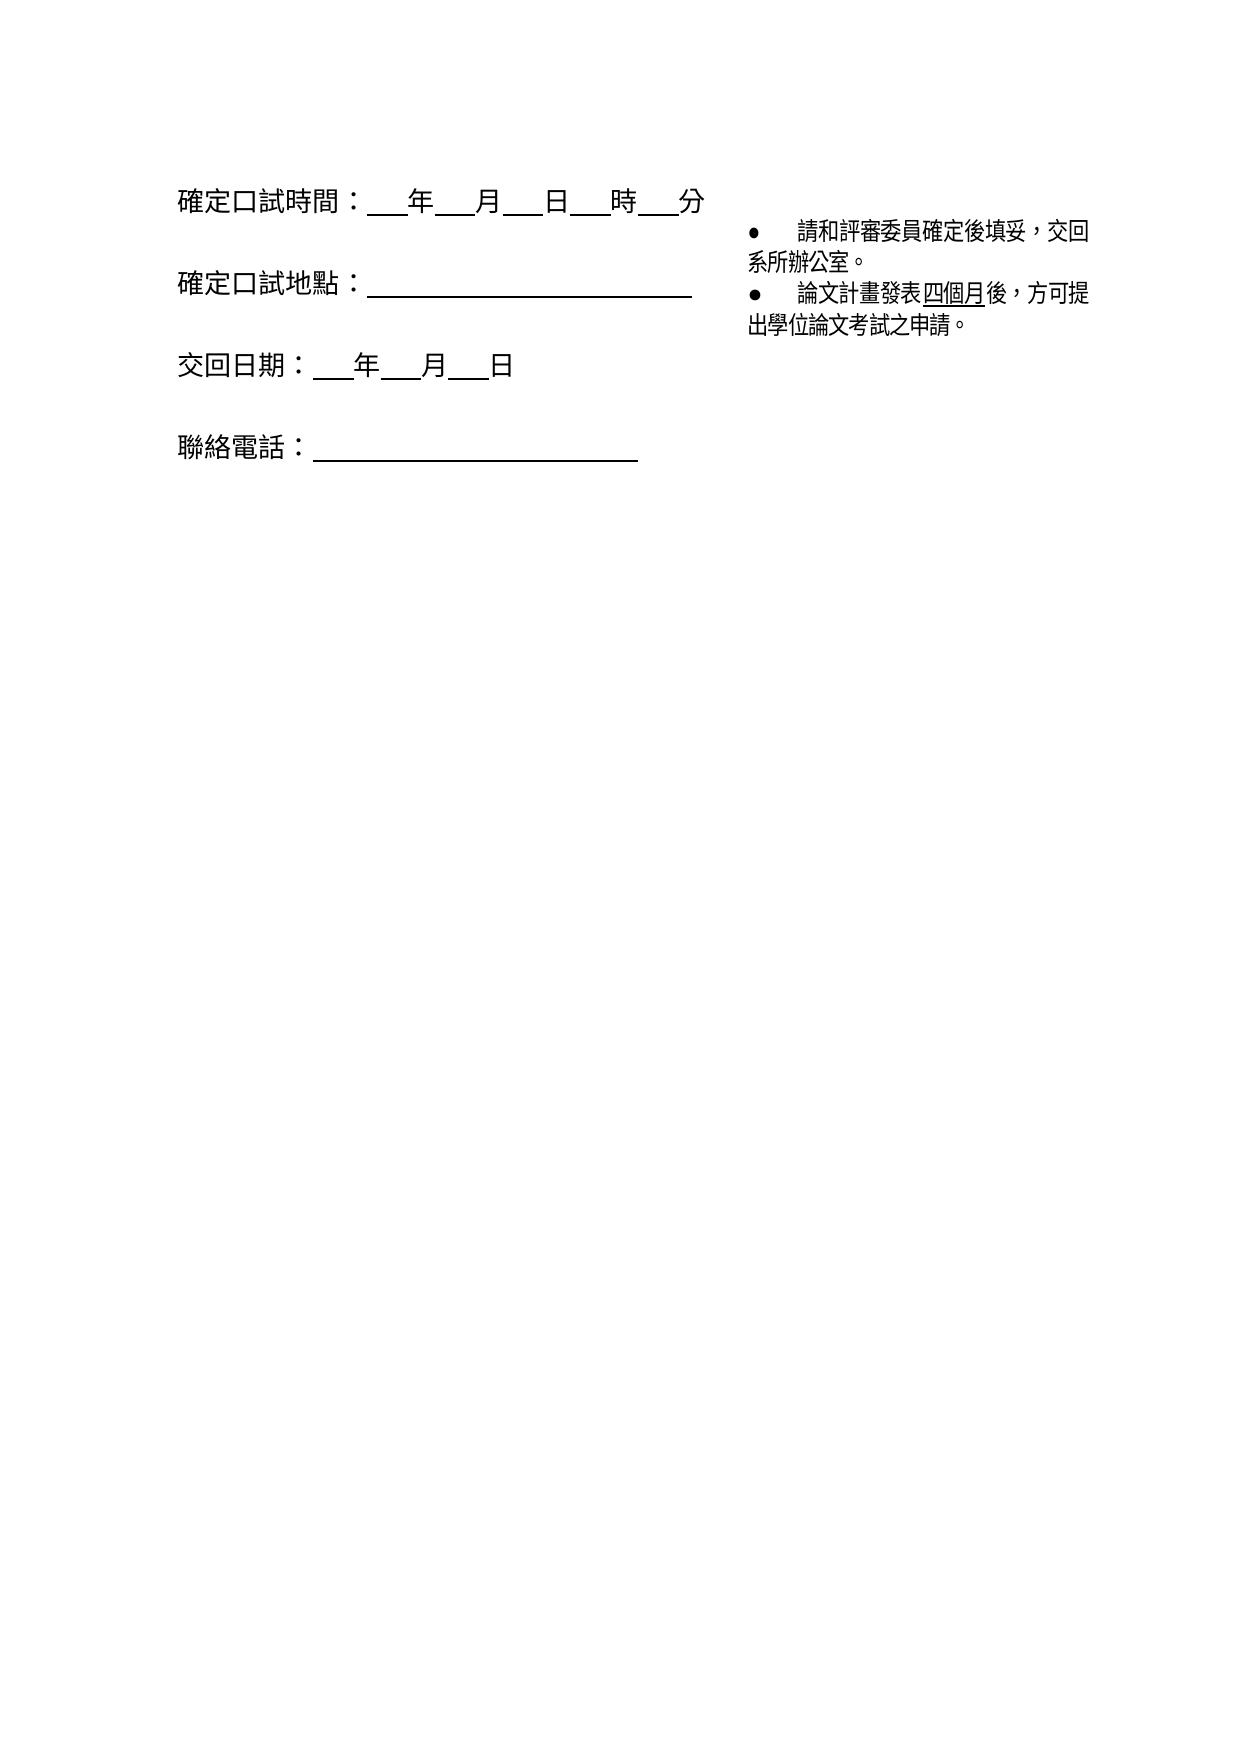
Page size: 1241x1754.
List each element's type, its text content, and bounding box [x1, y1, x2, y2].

text 聯絡電話： [177, 404, 1063, 467]
list 論文計畫發表四個月後，方可提出學位論文考試之申請。 [747, 278, 1090, 340]
list 請和評審委員確定後填妥，交回系所辦公室。 [747, 215, 1090, 278]
text 確定口試時間： 年 月 日 時 分 [177, 158, 1063, 221]
text 確定口試地點： [177, 240, 747, 303]
text [747, 215, 1092, 370]
text 交回日期： 年 月 日 [177, 322, 1018, 385]
